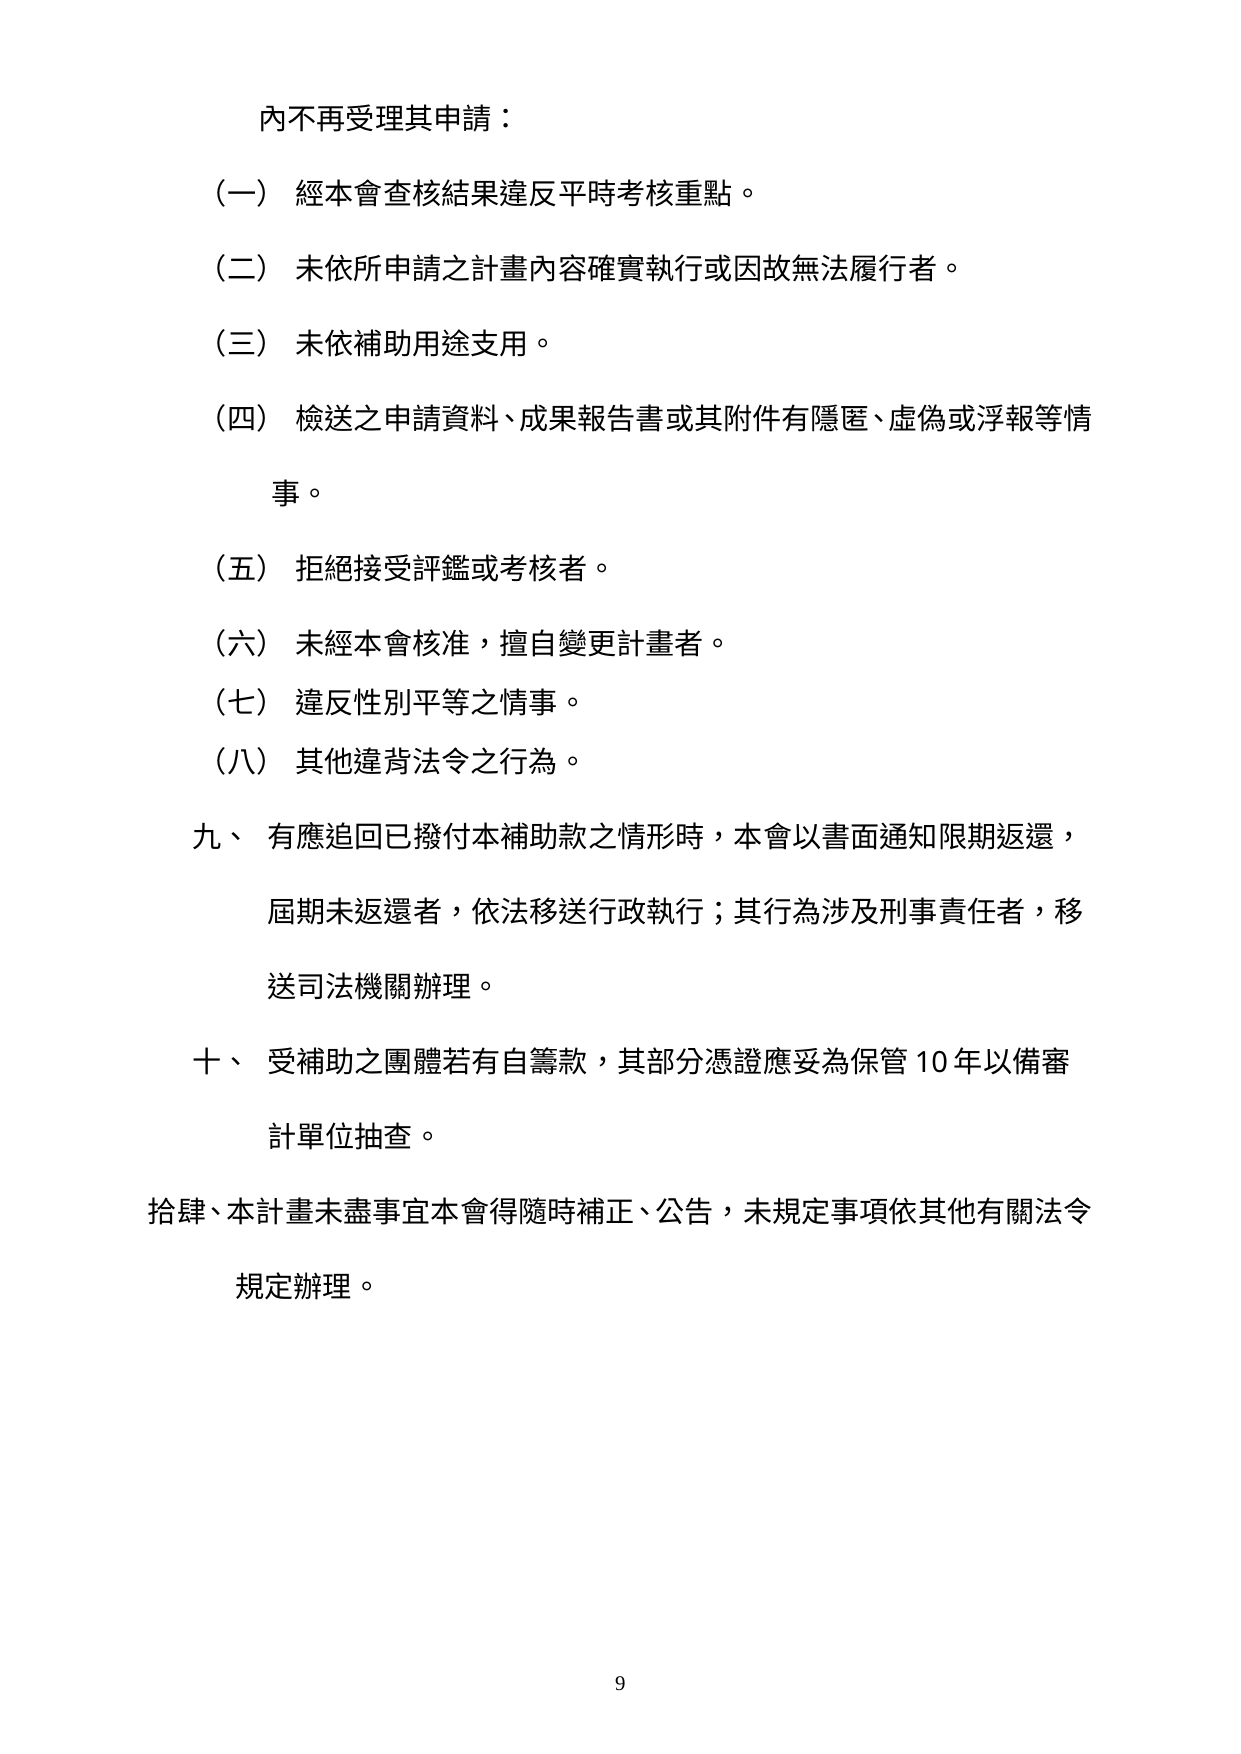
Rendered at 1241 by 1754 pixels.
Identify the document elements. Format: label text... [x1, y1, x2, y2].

list 違反性別平等之情事。 [198, 679, 1093, 722]
list 檢送之申請資料、成果報告書或其附件有隱匿、虛偽或浮報等情 [198, 379, 1093, 454]
text 事。 [248, 454, 1093, 529]
list 拒絕接受評鑑或考核者。 [198, 529, 1093, 604]
list 未依所申請之計畫內容確實執行或因故無法履行者。 [198, 229, 1093, 304]
list 受補助之團體若有自籌款，其部分憑證應妥為保管10年以備審計單位抽查。 [192, 1022, 1093, 1172]
list 其他違背法令之行為。 [198, 722, 1093, 797]
list 有應追回已撥付本補助款之情形時，本會以書面通知限期返還，屆期未返還者，依法移送行政執行；其行為涉及刑事責任者，移送司法機關辦理。 [192, 797, 1093, 1022]
list 未依補助用途支用。 [198, 304, 1093, 379]
text 內不再受理其申請： [185, 79, 1093, 154]
list 經本會查核結果違反平時考核重點。 [198, 154, 1093, 229]
list 未經本會核准，擅自變更計畫者。 [198, 604, 1093, 679]
text 拾肆、本計畫未盡事宜本會得隨時補正、公告，未規定事項依其他有關法令規定辦理。 [148, 1172, 1093, 1322]
